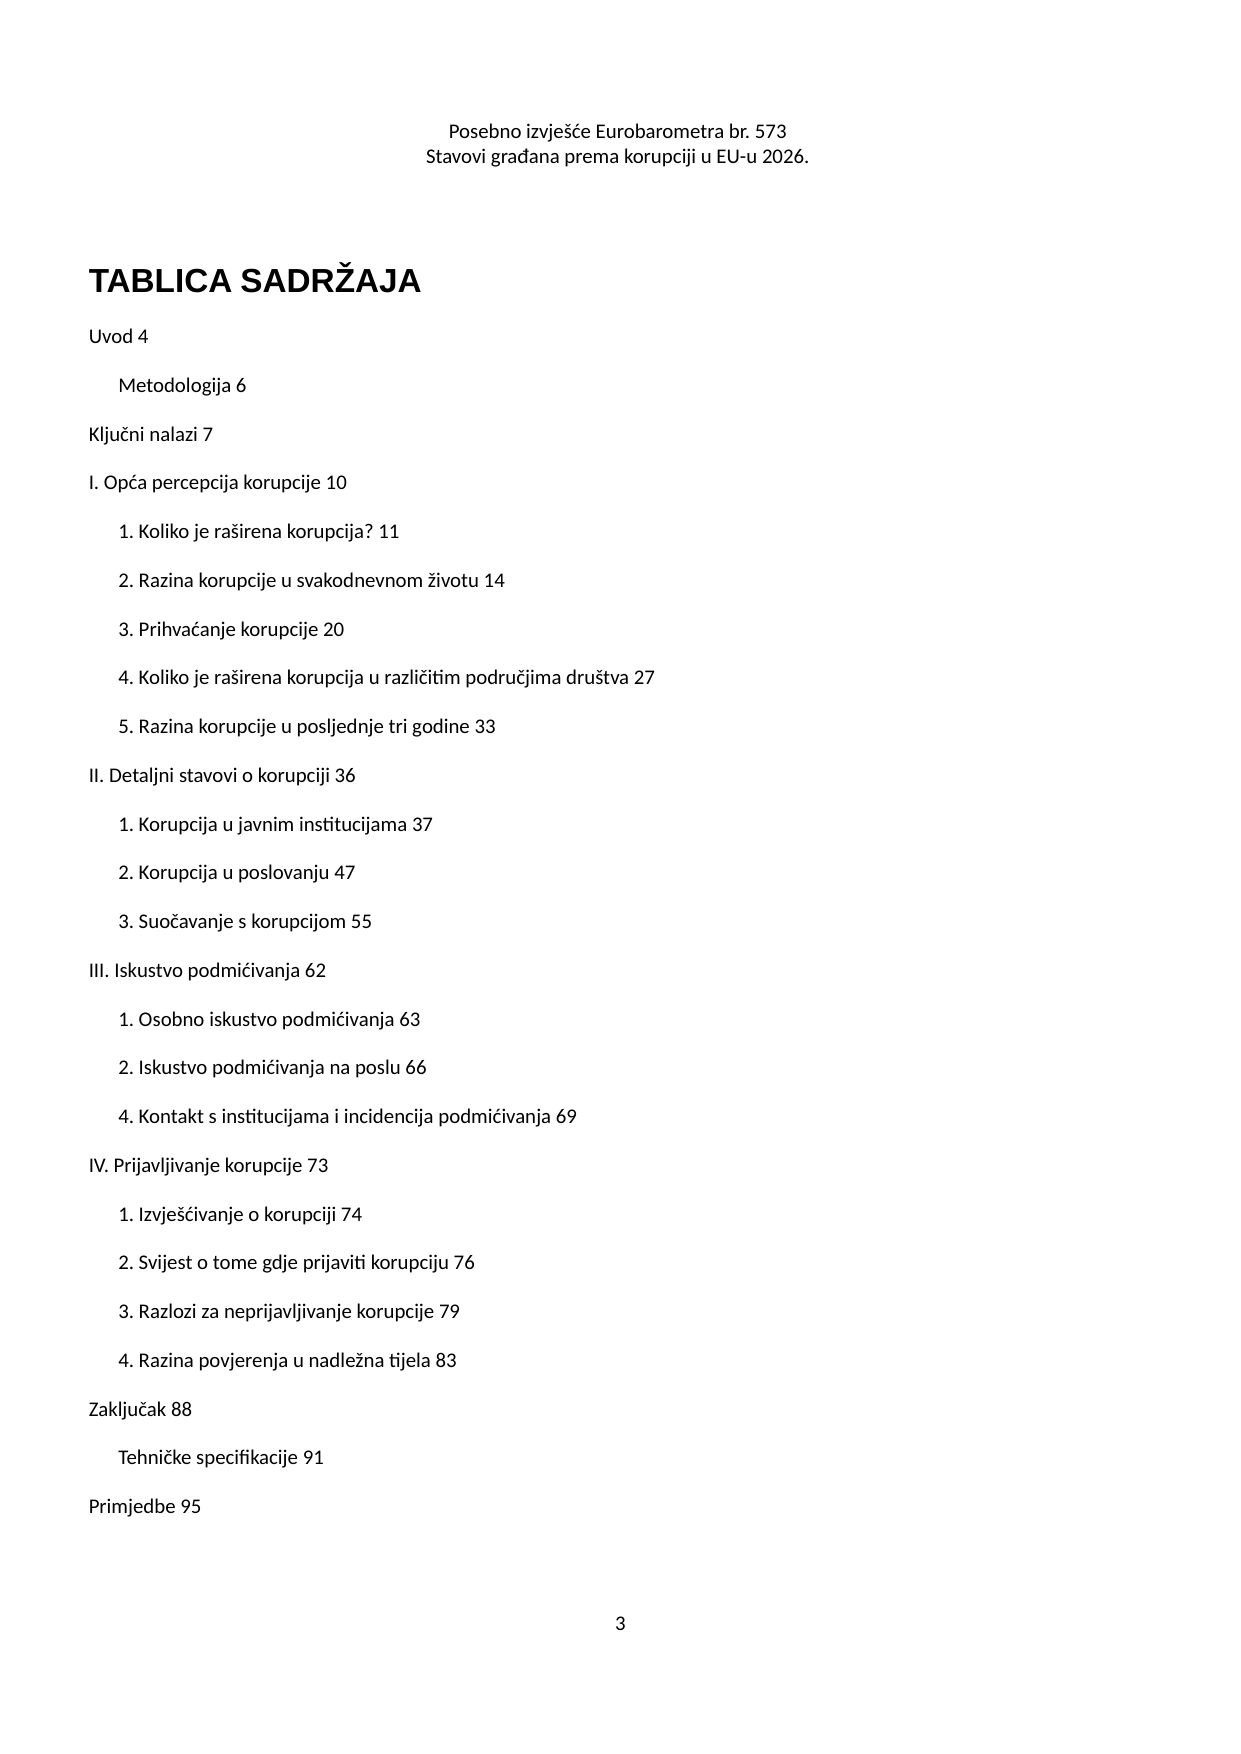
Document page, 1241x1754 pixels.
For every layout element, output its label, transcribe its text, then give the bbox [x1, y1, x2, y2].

text 1. Osobno iskustvo podmićivanja 63 [118, 1006, 1152, 1031]
text 3. Razlozi za neprijavljivanje korupcije 79 [118, 1298, 1152, 1324]
text 2. Svijest o tome gdje prijaviti korupciju 76 [118, 1249, 1152, 1275]
text 4. Razina povjerenja u nadležna tijela 83 [118, 1347, 1152, 1372]
text 1. Izvješćivanje o korupciji 74 [118, 1201, 1152, 1226]
text 3. Suočavanje s korupcijom 55 [118, 908, 1152, 934]
text Primjedbe 95 [88, 1493, 1152, 1519]
text 1. Koliko je raširena korupcija? 11 [118, 518, 1152, 544]
text 1. Korupcija u javnim institucijama 37 [118, 811, 1152, 836]
text 2. Iskustvo podmićivanja na poslu 66 [118, 1054, 1152, 1080]
text Metodologija 6 [118, 372, 1152, 397]
subtitle TABLICA SADRŽAJA [88, 261, 1152, 299]
text Ključni nalazi 7 [88, 421, 1152, 446]
text IV. Prijavljivanje korupcije 73 [88, 1152, 1152, 1177]
text Uvod 4 [88, 323, 1152, 349]
text II. Detaljni stavovi o korupciji 36 [88, 762, 1152, 787]
text Tehničke specifikacije 91 [118, 1444, 1152, 1470]
text 3. Prihvaćanje korupcije 20 [118, 616, 1152, 641]
text 4. Kontakt s institucijama i incidencija podmićivanja 69 [118, 1103, 1152, 1129]
text Zaključak 88 [88, 1396, 1152, 1421]
text III. Iskustvo podmićivanja 62 [88, 957, 1152, 982]
text 4. Koliko je raširena korupcija u različitim područjima društva 27 [118, 664, 1152, 690]
text 2. Razina korupcije u svakodnevnom životu 14 [118, 567, 1152, 592]
text I. Opća percepcija korupcije 10 [88, 469, 1152, 495]
text 2. Korupcija u poslovanju 47 [118, 859, 1152, 885]
text 5. Razina korupcije u posljednje tri godine 33 [118, 713, 1152, 739]
